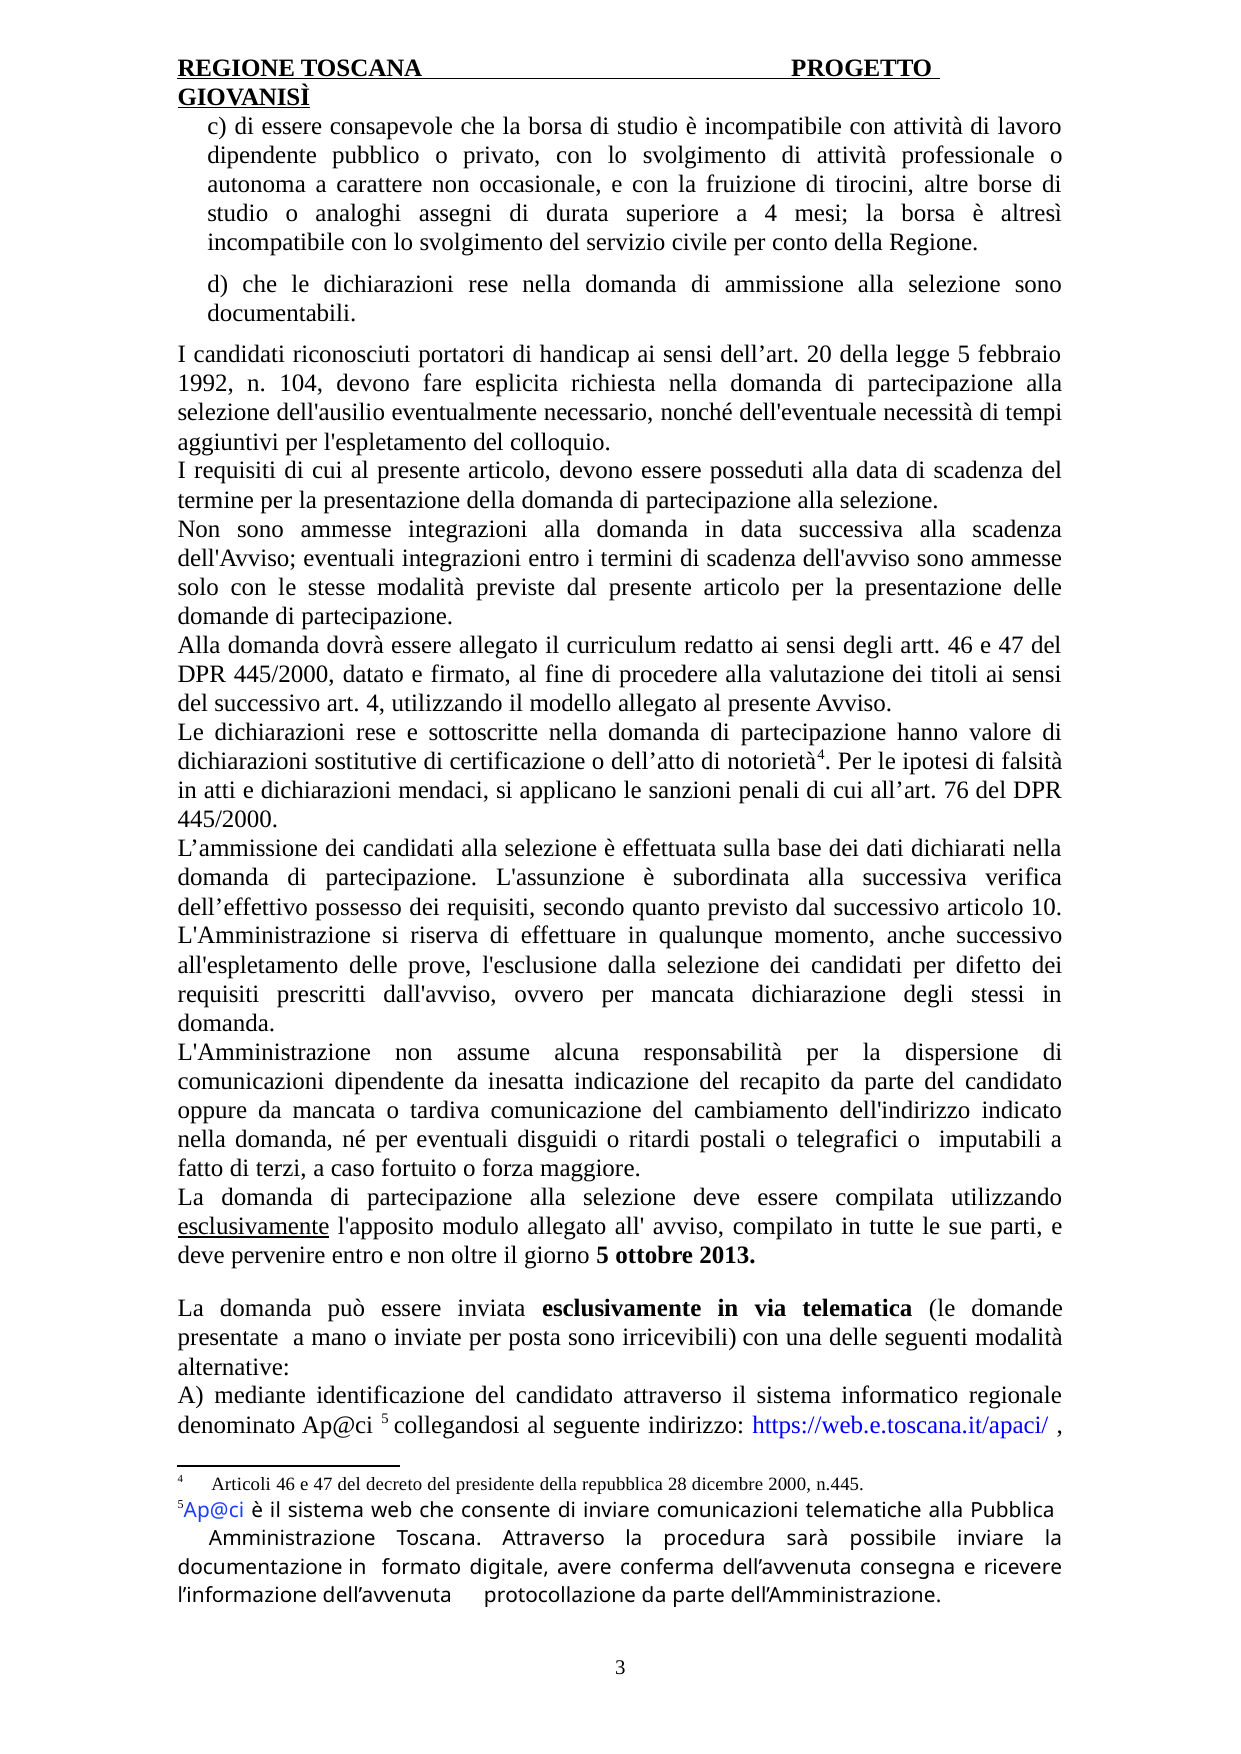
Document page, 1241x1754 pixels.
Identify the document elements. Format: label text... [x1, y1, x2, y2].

text c) di essere consapevole che la borsa di studio è incompatibile con attività di lavoro dipendente pubblico o privato, con lo svolgimento di attività professionale o autonoma a carattere non occasionale, e con la fruizione di tirocini, altre borse di studio o analoghi assegni di durata superiore a 4 mesi; la borsa è altresì incompatibile con lo svolgimento del servizio civile per conto della Regione. [207, 111, 1063, 256]
text I requisiti di cui al presente articolo, devono essere posseduti alla data di scadenza del termine per la presentazione della domanda di partecipazione alla selezione. [177, 455, 1063, 513]
text I candidati riconosciuti portatori di handicap ai sensi dell’art. 20 della legge 5 febbraio 1992, n. 104, devono fare esplicita richiesta nella domanda di partecipazione alla selezione dell'ausilio eventualmente necessario, nonché dell'eventuale necessità di tempi aggiuntivi per l'espletamento del colloquio. [177, 339, 1063, 455]
text Non sono ammesse integrazioni alla domanda in data successiva alla scadenza dell'Avviso; eventuali integrazioni entro i termini di scadenza dell'avviso sono ammesse solo con le stesse modalità previste dal presente articolo per la presentazione delle domande di partecipazione. [177, 513, 1063, 630]
text La domanda di partecipazione alla selezione deve essere compilata utilizzando esclusivamente l'apposito modulo allegato all' avviso, compilato in tutte le sue parti, e deve pervenire entro e non oltre il giorno 5 ottobre 2013. [177, 1182, 1063, 1269]
text d) che le dichiarazioni rese nella domanda di ammissione alla selezione sono documentabili. [207, 268, 1063, 327]
text Alla domanda dovrà essere allegato il curriculum redatto ai sensi degli artt. 46 e 47 del DPR 445/2000, datato e firmato, al fine di procedere alla valutazione dei titoli ai sensi del successivo art. 4, utilizzando il modello allegato al presente Avviso. [177, 630, 1063, 717]
text La domanda può essere inviata esclusivamente in via telematica (le domande presentate a mano o inviate per posta sono irricevibili) con una delle seguenti modalità alternative: [177, 1293, 1063, 1380]
text Ap@ci è il sistema web che consente di inviare comunicazioni telematiche alla Pubblica Amministrazione Toscana. Attraverso la procedura sarà possibile inviare la documentazione in formato digitale, avere conferma dell’avvenuta consegna e ricevere l’informazione dell’avvenuta protocollazione da parte dell’Amministrazione. [177, 1494, 1063, 1609]
text Articoli 46 e 47 del decreto del presidente della repubblica 28 dicembre 2000, n.445. [177, 1472, 1063, 1494]
text A) mediante identificazione del candidato attraverso il sistema informatico regionale denominato Ap@ci collegandosi al seguente indirizzo: https://web.e.toscana.it/apaci/ , [177, 1380, 1063, 1438]
text Le dichiarazioni rese e sottoscritte nella domanda di partecipazione hanno valore di dichiarazioni sostitutive di certificazione o dell’atto di notorietà. Per le ipotesi di falsità in atti e dichiarazioni mendaci, si applicano le sanzioni penali di cui all’art. 76 del DPR 445/2000. [177, 717, 1063, 833]
text L'Amministrazione non assume alcuna responsabilità per la dispersione di comunicazioni dipendente da inesatta indicazione del recapito da parte del candidato oppure da mancata o tardiva comunicazione del cambiamento dell'indirizzo indicato nella domanda, né per eventuali disguidi o ritardi postali o telegrafici o imputabili a fatto di terzi, a caso fortuito o forza maggiore. [177, 1037, 1063, 1182]
text L’ammissione dei candidati alla selezione è effettuata sulla base dei dati dichiarati nella domanda di partecipazione. L'assunzione è subordinata alla successiva verifica dell’effettivo possesso dei requisiti, secondo quanto previsto dal successivo articolo 10. L'Amministrazione si riserva di effettuare in qualunque momento, anche successivo all'espletamento delle prove, l'esclusione dalla selezione dei candidati per difetto dei requisiti prescritti dall'avviso, ovvero per mancata dichiarazione degli stessi in domanda. [177, 833, 1063, 1037]
